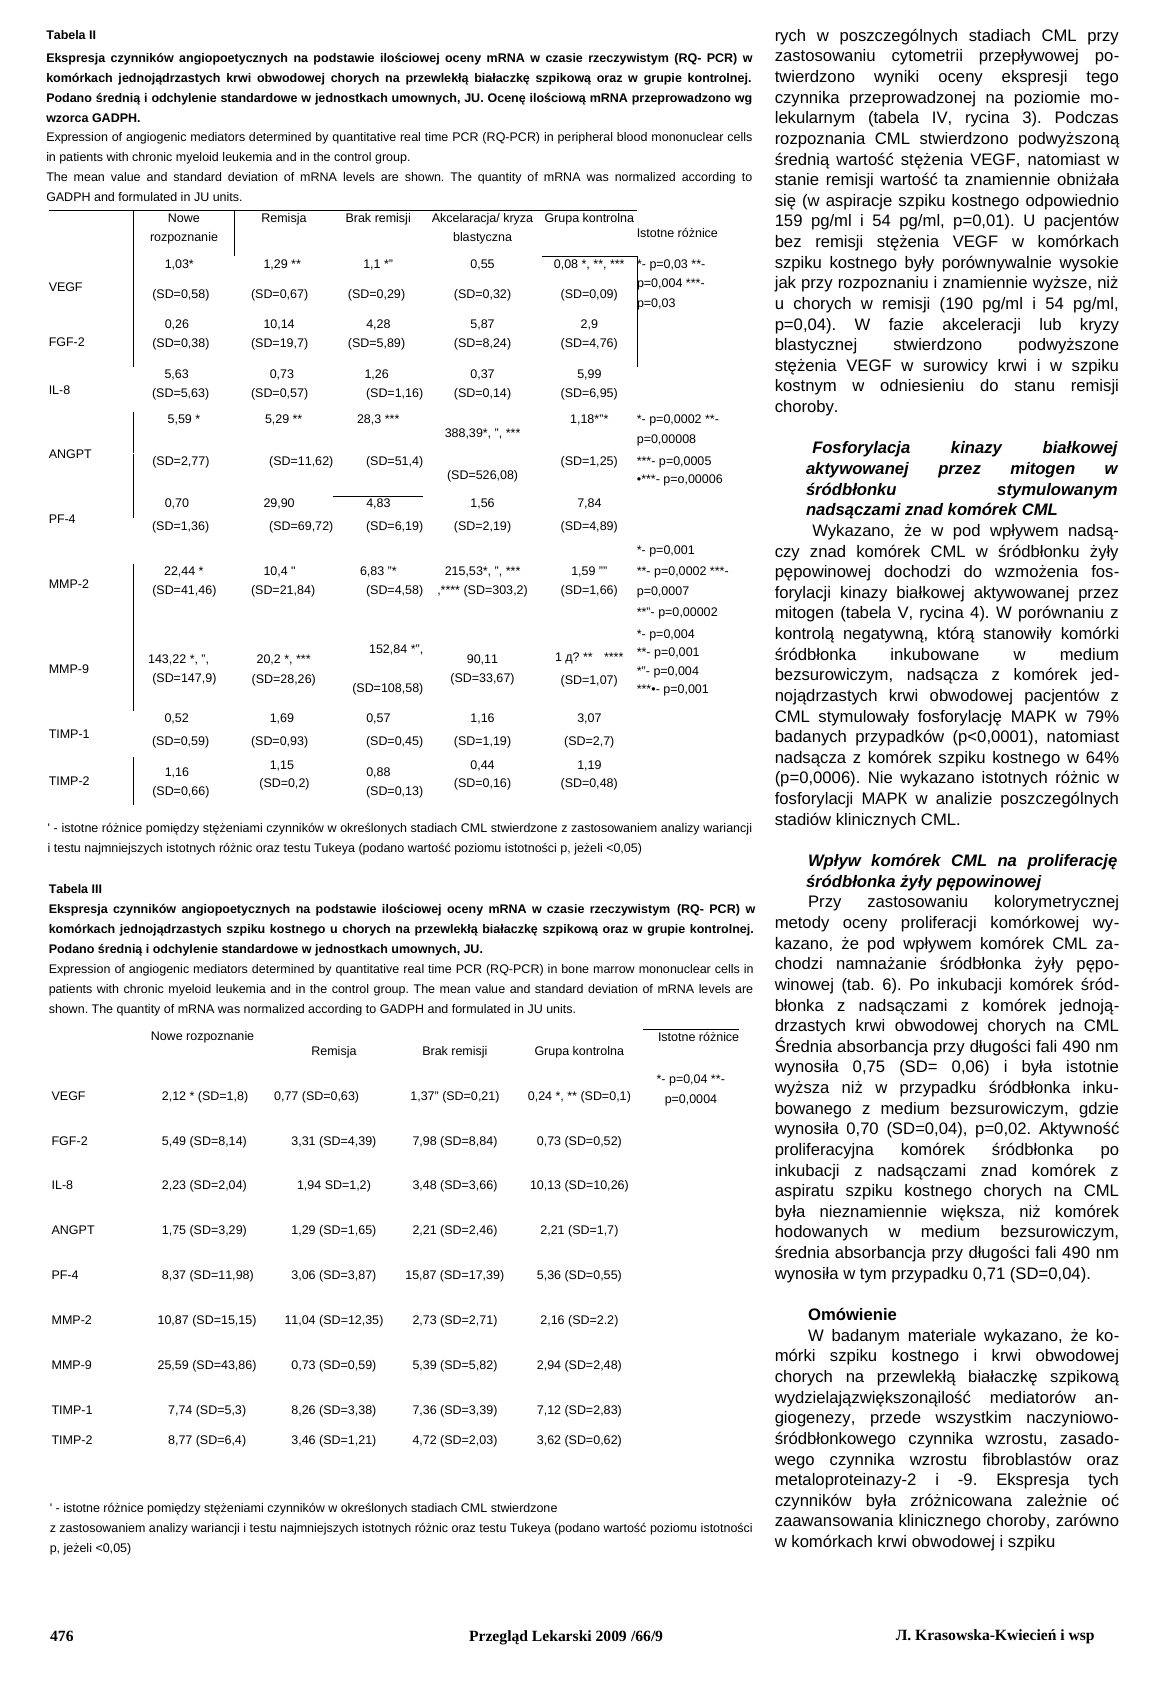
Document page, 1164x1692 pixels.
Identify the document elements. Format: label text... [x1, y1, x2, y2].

table_cell [643, 1162, 739, 1207]
table_cell 4,83 [333, 497, 423, 518]
table_cell 5,99 (SD=6,95) [542, 367, 637, 412]
table_cell [643, 1298, 739, 1342]
table_cell 1,26 (SD=1,16) [333, 367, 423, 412]
table_cell [637, 367, 737, 412]
table_cell IL-8 [51, 1162, 130, 1207]
table_cell 0,08 *, **, *** [542, 257, 637, 286]
table_header Grupa kontrolna [542, 211, 637, 256]
table_cell MMP-9 [51, 1343, 130, 1387]
table_header Grupa kontrolna [516, 1029, 642, 1072]
table_cell ANGPT [49, 412, 133, 496]
table_header [51, 1029, 130, 1072]
table_cell 0,73 (SD=0,59) [274, 1343, 393, 1387]
table_header Remisja [235, 211, 333, 256]
table_cell ***- p=0,0005 •***- p=o,00006 [637, 454, 737, 496]
table_cell 8,26 (SD=3,38) [274, 1388, 393, 1433]
table_cell 0,37 (SD=0,14) [423, 367, 542, 412]
table_cell 0,73 (SD=0,52) [516, 1121, 642, 1162]
table_cell MMP-2 [49, 564, 133, 604]
table_cell [234, 543, 333, 564]
table_cell 0,52 [133, 711, 234, 733]
table_cell 152,84 *”, (SD=108,58) [333, 626, 423, 711]
table_cell (SD=2,19) [423, 519, 542, 542]
table_cell 4,28 (SD=5,89) [333, 317, 423, 367]
table_cell *- p=0,0002 **- p=0,00008 [637, 412, 737, 453]
table_cell (SD=0,59) [133, 733, 234, 757]
table_cell 7,98 (SD=8,84) [394, 1121, 516, 1162]
table_cell 2,23 (SD=2,04) [130, 1162, 274, 1207]
table_cell [423, 604, 542, 626]
table_cell 1 д? ** **** (SD=1,07) [542, 626, 637, 711]
table_cell (SD=11,62) [234, 454, 333, 496]
table_cell [638, 317, 737, 367]
table_cell 1,18*”* [542, 412, 637, 453]
table_cell 3,31 (SD=4,39) [274, 1121, 393, 1162]
text Ekspresja czynników angiopoetycznych na podstawie ilościowej oceny mRNA w czasie rzeczywistym (RQ- PCR) w komórkach jednojądrzastych krwi obwodowej chorych na przewlekłą białaczkę szpikową oraz w grupie kontrolnej. Podano średnią i odchylenie standardowe w jednostkach umownych, JU. Ocenę ilościową mRNA przeprowadzono wg wzorca GADPH. [46, 51, 753, 124]
table_cell 1,16 [423, 711, 542, 733]
table_cell [643, 1388, 739, 1433]
table_cell PF-4 [49, 496, 133, 542]
table_cell 29,90 [234, 496, 333, 518]
table_header [49, 211, 133, 256]
table_cell 2,73 (SD=2,71) [394, 1298, 516, 1342]
table_cell 8,37 (SD=11,98) [130, 1252, 274, 1297]
table_cell [133, 543, 234, 564]
table_cell 1,19 (SD=0,48) [542, 757, 637, 805]
table_cell FGF-2 [51, 1121, 130, 1162]
table_cell 1,69 [234, 711, 333, 733]
table_cell VEGF [49, 256, 133, 317]
table_cell [643, 1207, 739, 1252]
table_cell 1,03* [134, 256, 234, 286]
table_cell TIMP-1 [51, 1388, 130, 1433]
table_cell 0,57 [333, 711, 423, 733]
table_cell 3,06 (SD=3,87) [274, 1252, 393, 1297]
table_cell 5,29 ** [234, 412, 333, 453]
table_cell 3,07 [542, 711, 637, 733]
table_header Nowe rozpoznanie [134, 211, 234, 256]
table_cell 5,63 (SD=5,63) [133, 367, 234, 412]
table_cell 1,16 (SD=0,66) [134, 757, 234, 805]
table_cell 2,94 (SD=2,48) [516, 1343, 642, 1387]
text W badanym materiale wykazano, że ko­mórki szpiku kostnego i krwi obwodowej chorych na przewlekłą białaczkę szpikową wydzielajązwiększonąilość mediatorów an- giogenezy, przede wszystkim naczyniowo- śródbłonkowego czynnika wzrostu, zasado­wego czynnika wzrostu fibroblastów oraz metaloproteinazy-2 i -9. Ekspresja tych czynników była zróżnicowana zależnie oć zaawansowania klinicznego choroby, zarów­no w komórkach krwi obwodowej i szpiku [774, 1326, 1119, 1551]
table_cell 3,46 (SD=1,21) [274, 1433, 393, 1467]
table_cell 25,59 (SD=43,86) [130, 1343, 274, 1387]
table_cell *- p=0,001 [637, 543, 737, 564]
table_cell [637, 711, 737, 733]
table_cell [643, 1433, 739, 1467]
table_cell 1,94 SD=1,2) [274, 1162, 393, 1207]
table_cell 143,22 *, ”, (SD=147,9) [134, 626, 234, 711]
table_cell 5,49 (SD=8,14) [130, 1121, 274, 1162]
table_cell [637, 733, 737, 757]
table_cell 10,4 " (SD=21,84) [234, 564, 333, 604]
table_cell 22,44 * (SD=41,46) [134, 564, 234, 604]
table_cell 5,59 * [134, 412, 234, 453]
table_cell 10,87 (SD=15,15) [130, 1298, 274, 1342]
table_cell 20,2 *, *** (SD=28,26) [234, 626, 333, 711]
text Przegląd Lekarski 2009 /66/9 [469, 1626, 702, 1644]
table_cell [643, 1252, 739, 1297]
table_header Istotne różnice [643, 1030, 739, 1072]
table_cell [643, 1121, 739, 1162]
table_cell 1,29 (SD=1,65) [274, 1207, 393, 1252]
text rych w poszczególnych stadiach CML przy zastosowaniu cytometrii przepływowej po­twierdzono wyniki oceny ekspresji tego czynnika przeprowadzonej na poziomie mo­lekularnym (tabela IV, rycina 3). Podczas rozpoznania CML stwierdzono podwyższo­ną średnią wartość stężenia VEGF, nato­miast w stanie remisji wartość ta znamien­nie obniżała się (w aspiracje szpiku kostne­go odpowiednio 159 pg/ml i 54 pg/ml, p=0,01). U pacjentów bez remisji stężenia VEGF w komórkach szpiku kostnego były porównywalnie wysokie jak przy rozpozna­niu i znamiennie wyższe, niż u chorych w remisji (190 pg/ml i 54 pg/ml, p=0,04). W fazie akceleracji lub kryzy blastycznej stwier­dzono podwyższone stężenia VEGF w su­rowicy krwi i w szpiku kostnym w odniesie­niu do stanu remisji choroby. [774, 26, 1119, 416]
table_cell [134, 604, 234, 626]
table_header Nowe rozpoznanie [130, 1029, 274, 1072]
table_cell 0,24 *, ** (SD=0,1) [516, 1072, 642, 1121]
table_cell (SD=1,19) [423, 733, 542, 757]
table_cell [423, 543, 542, 564]
table_cell (SD=2,77) [134, 454, 234, 496]
table_cell (SD=0,58) [134, 286, 234, 317]
table_cell [637, 757, 737, 805]
table_cell (SD=0,67) [234, 286, 333, 317]
text z zastosowaniem analizy wariancji i testu najmniejszych istotnych różnic oraz testu Tukeya (podano wartość poziomu istotności p, jeżeli <0,05) [49, 1521, 754, 1555]
table_cell (SD=0,29) [333, 286, 423, 317]
table_cell 1,56 [423, 496, 542, 518]
text Ekspresja czynników angiopoetycznych na podstawie ilościowej oceny mRNA w czasie rzeczywistym (RQ- PCR) w komórkach jednojądrzastych szpiku kostnego u chorych na przewlekłą białaczkę szpikową oraz w grupie kontrolnej. Podano średnią i odchylenie standardowe w jednostkach umownych, JU. [48, 902, 755, 956]
table_cell 0,70 [134, 496, 234, 518]
table_cell 5,87 (SD=8,24) [423, 317, 542, 367]
text Tabela III [48, 882, 755, 896]
table_cell 15,87 (SD=17,39) [394, 1252, 516, 1297]
table_cell 1,75 (SD=3,29) [130, 1207, 274, 1252]
table_header Akcelaracja/ kryza blastyczna [423, 211, 542, 256]
text ' - istotne różnice pomiędzy stężeniami czynników w określonych stadiach CML stwierdzone z zastosowaniem analizy wariancji i testu najmniejszych istotnych różnic oraz testu Tukeya (podano wartość poziomu istotności p, jeżeli <0,05) [47, 821, 753, 855]
table_cell 3,48 (SD=3,66) [394, 1162, 516, 1207]
table_cell 4,72 (SD=2,03) [394, 1433, 516, 1467]
table_cell [637, 519, 737, 542]
table_cell (SD=51,4) [333, 454, 423, 496]
table_header Istotne różnice [637, 210, 737, 256]
table_cell 0,73 (SD=0,57) [234, 367, 333, 412]
table_cell **- p=0,0002 ***- p=0,0007 [637, 564, 737, 604]
table_cell 2,9 (SD=4,76) [542, 317, 637, 367]
subtitle Omówienie [774, 1305, 1119, 1324]
table_cell 388,39*, ”, *** [423, 412, 542, 453]
table_cell (SD=69,72) [234, 519, 333, 542]
text The mean value and standard deviation of mRNA levels are shown. The quantity of mRNA was normalized according to GADPH and formulated in JU units. [46, 170, 753, 204]
table_cell PF-4 [51, 1252, 130, 1297]
table_cell [49, 543, 133, 564]
table_cell 90,11 (SD=33,67) [423, 626, 542, 711]
table_cell 7,84 [542, 496, 637, 518]
table_cell 0,26 (SD=0,38) [134, 317, 234, 367]
table_cell (SD=4,89) [542, 519, 637, 542]
table_cell [234, 604, 333, 626]
table_cell (SD=0,32) [423, 286, 542, 317]
table_cell ANGPT [51, 1207, 130, 1252]
text ' - istotne różnice pomiędzy stężeniami czynników w określonych stadiach CML stwierdzone [49, 1501, 754, 1515]
text Expression of angiogenic mediators determined by quantitative real time PCR (RQ-PCR) in bone marrow mononuclear cells in patients with chronic myeloid leukemia and in the control group. The mean value and standard deviation of mRNA levels are shown. The quantity of mRNA was normalized according to GADPH and formulated in JU units. [48, 962, 755, 1016]
table_cell (SD=0,93) [234, 733, 333, 757]
table_cell 7,12 (SD=2,83) [516, 1388, 642, 1433]
table_cell (SD=526,08) [423, 454, 542, 496]
table_cell [643, 1343, 739, 1387]
table_cell FGF-2 [49, 317, 133, 367]
table_cell [49, 604, 133, 626]
table_cell MMP-2 [51, 1298, 130, 1342]
table_cell [542, 543, 637, 564]
table_cell *- p=0,03 **- p=0,004 ***- p=0,03 [638, 256, 737, 317]
table_cell 6,83 ”* (SD=4,58) [333, 564, 423, 604]
table_cell 11,04 (SD=12,35) [274, 1298, 393, 1342]
table_cell 3,62 (SD=0,62) [516, 1433, 642, 1467]
table_cell 1,15 (SD=0,2) [234, 757, 333, 805]
table_cell (SD=1,36) [133, 519, 234, 542]
table_cell [333, 543, 423, 564]
table_cell 2,21 (SD=2,46) [394, 1207, 516, 1252]
table_cell 28,3 *** [333, 412, 423, 453]
text Fosforylacja kinazy białkowej aktywowanej przez mitogen w śródbłonku stymulowanym nadsączami znad komórek CML [806, 438, 1119, 519]
table_cell 1,1 *” [333, 256, 423, 286]
table_cell VEGF [51, 1072, 130, 1121]
table_cell [333, 604, 423, 626]
table_cell 7,36 (SD=3,39) [394, 1388, 516, 1433]
table_cell 215,53*, ”, *** ,**** (SD=303,2) [423, 564, 542, 604]
table_cell 0,77 (SD=0,63) [274, 1072, 393, 1121]
table_cell 10,13 (SD=10,26) [516, 1162, 642, 1207]
table_cell 8,77 (SD=6,4) [130, 1433, 274, 1467]
table_cell 2,16 (SD=2.2) [516, 1298, 642, 1342]
table_cell MMP-9 [49, 626, 133, 711]
table_header Remisja [274, 1029, 393, 1072]
table_cell 0,55 [423, 256, 542, 286]
table_cell *- p=0,04 **- p=0,0004 [643, 1072, 739, 1121]
table_cell (SD=1,25) [542, 454, 637, 496]
text Tabela II [46, 28, 753, 42]
table_cell 1,29 ** [234, 256, 333, 286]
table_cell 5,39 (SD=5,82) [394, 1343, 516, 1387]
table_header Brak remisji [394, 1029, 516, 1072]
text Wpływ komórek CML na proliferację śródbłonka żyły pępowinowej [806, 851, 1119, 891]
table_cell (SD=0,09) [542, 286, 637, 317]
table_header Brak remisji [333, 211, 423, 256]
text Wykazano, że w pod wpływem nadsą- czy znad komórek CML w śródbłonku żyły pępowinowej dochodzi do wzmożenia fos­forylacji kinazy białkowej aktywowanej przez mitogen (tabela V, rycina 4). W porównaniu z kontrolą negatywną, którą stanowiły ko­mórki śródbłonka inkubowane w medium bezsurowiczym, nadsącza z komórek jed­nojądrzastych krwi obwodowej pacjentów z CML stymulowały fosforylację МАРК w 79% badanych przypadków (p<0,0001), nato­miast nadsącza z komórek szpiku kostne­go w 64% (p=0,0006). Nie wykazano istot­nych różnic w fosforylacji МАРК w analizie poszczególnych stadiów klinicznych CML. [774, 521, 1119, 829]
table_cell 1,37” (SD=0,21) [394, 1072, 516, 1121]
table_cell 2,21 (SD=1,7) [516, 1207, 642, 1252]
table_cell **”- p=0,00002 [637, 604, 737, 626]
table_cell [637, 496, 737, 518]
table_cell (SD=2,7) [542, 733, 637, 757]
table_cell 10,14 (SD=19,7) [234, 317, 333, 367]
table_cell TIMP-2 [51, 1433, 130, 1467]
table_cell [542, 604, 637, 626]
table_cell 7,74 (SD=5,3) [130, 1388, 274, 1433]
text Л. Krasowska-Kwiecień i wsp [896, 1626, 1118, 1644]
table_cell (SD=6,19) [333, 519, 423, 542]
table_cell 0,88 (SD=0,13) [333, 757, 423, 805]
text 476 [50, 1627, 80, 1645]
table_cell (SD=0,45) [333, 733, 423, 757]
table_cell 1,59 ”” (SD=1,66) [542, 564, 637, 604]
table_cell 5,36 (SD=0,55) [516, 1252, 642, 1297]
table_cell *- p=0,004 **- p=0,001 *”- p=0,004 ***•- p=0,001 [637, 626, 737, 711]
table_cell 2,12 * (SD=1,8) [130, 1072, 274, 1121]
table_cell TIMP-1 [49, 711, 133, 757]
table_cell IL-8 [49, 367, 133, 412]
text Przy zastosowaniu kolorymetrycznej metody oceny proliferacji komórkowej wy­kazano, że pod wpływem komórek CML za­chodzi namnażanie śródbłonka żyły pępo­winowej (tab. 6). Po inkubacji komórek śród­błonka z nadsączami z komórek jednoją­drzastych krwi obwodowej chorych na CML Średnia absorbancja przy długości fali 490 nm wynosiła 0,75 (SD= 0,06) i była istotnie wyższa niż w przypadku śródbłonka inku- bowanego z medium bezsurowiczym, gdzie wynosiła 0,70 (SD=0,04), p=0,02. Aktyw­ność proliferacyjna komórek śródbłonka po inkubacji z nadsączami znad komórek z aspiratu szpiku kostnego chorych na CML była nieznamiennie większa, niż komórek hodowanych w medium bezsurowiczym, średnia absorbancja przy długości fali 490 nm wynosiła w tym przypadku 0,71 (SD=0,04). [774, 892, 1119, 1283]
table_cell 0,44 (SD=0,16) [423, 757, 542, 805]
text Expression of angiogenic mediators determined by quantitative real time PCR (RQ-PCR) in peripheral blood mononuclear cells in patients with chronic myeloid leukemia and in the control group. [46, 130, 753, 164]
table_cell TIMP-2 [49, 757, 133, 805]
